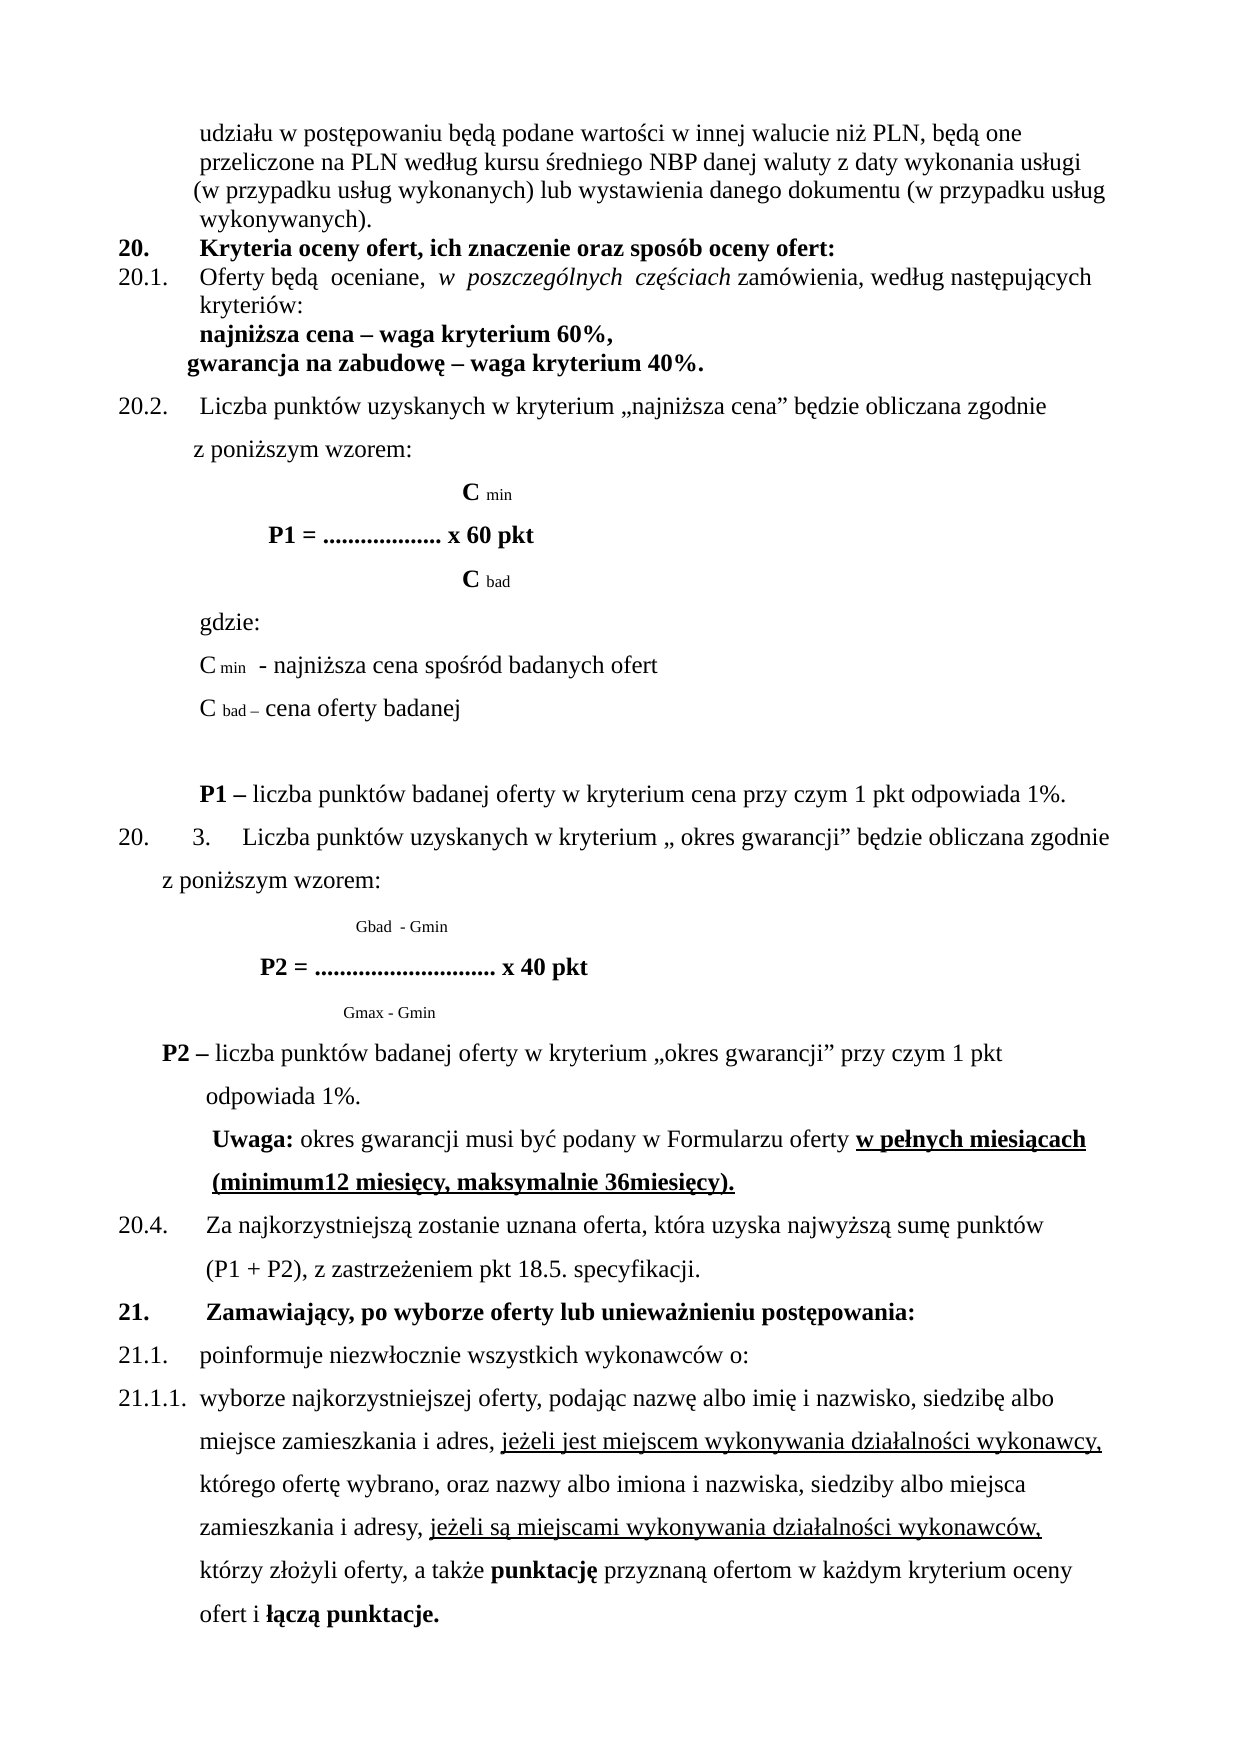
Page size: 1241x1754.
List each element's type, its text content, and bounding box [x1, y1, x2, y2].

text C bad – cena oferty badanej [118, 693, 1122, 722]
text 20.2. Liczba punktów uzyskanych w kryterium „najniższa cena” będzie obliczana zgodnie [118, 391, 1122, 420]
text Gbad - Gmin [118, 909, 1122, 937]
text kryteriów: [118, 291, 1122, 319]
text (minimum12 miesięcy, maksymalnie 36miesięcy). [118, 1167, 1122, 1196]
text P2 = ............................. x 40 pkt [118, 952, 1122, 981]
text P1 = ................... x 60 pkt [118, 521, 1122, 549]
text którego ofertę wybrano, oraz nazwy albo imiona i nazwiska, siedziby albo miejsca [118, 1469, 1122, 1498]
text (P1 + P2), z zastrzeżeniem pkt 18.5. specyfikacji. [118, 1254, 1122, 1282]
text C min - najniższa cena spośród badanych ofert [118, 650, 1122, 679]
text gwarancja na zabudowę – waga kryterium 40%. [118, 348, 1122, 377]
text którzy złożyli oferty, a także punktację przyznaną ofertom w każdym kryterium oceny [118, 1556, 1122, 1584]
text najniższa cena – waga kryterium 60%, [118, 319, 1122, 348]
text 20. Kryteria oceny ofert, ich znaczenie oraz sposób oceny ofert: [118, 233, 1122, 262]
text gdzie: [118, 607, 1122, 636]
text P2 – liczba punktów badanej oferty w kryterium „okres gwarancji” przy czym 1 pkt [118, 1038, 1122, 1067]
text P1 – liczba punktów badanej oferty w kryterium cena przy czym 1 pkt odpowiada 1%. [118, 779, 1122, 808]
text 20.1. Oferty będą oceniane, w poszczególnych częściach zamówienia, według następujących [118, 262, 1122, 291]
text C bad [118, 564, 1122, 592]
text wykonywanych). [118, 204, 1122, 233]
text miejsce zamieszkania i adres, jeżeli jest miejscem wykonywania działalności wykonawcy, [118, 1426, 1122, 1455]
text 21.1. poinformuje niezwłocznie wszystkich wykonawców o: [118, 1340, 1122, 1369]
text Gmax - Gmin [118, 995, 1122, 1024]
text udziału w postępowaniu będą podane wartości w innej walucie niż PLN, będą one [118, 118, 1122, 147]
text z poniższym wzorem: [118, 434, 1122, 463]
text ofert i łączą punktacje. [118, 1599, 1122, 1627]
text zamieszkania i adresy, jeżeli są miejscami wykonywania działalności wykonawców, [118, 1512, 1122, 1541]
text (w przypadku usług wykonanych) lub wystawienia danego dokumentu (w przypadku usług [118, 176, 1122, 204]
text 21.1.1. wyborze najkorzystniejszej oferty, podając nazwę albo imię i nazwisko, siedzibę albo [118, 1383, 1122, 1412]
text z poniższym wzorem: [118, 866, 1122, 894]
list 3. Liczba punktów uzyskanych w kryterium „ okres gwarancji” będzie obliczana zgodnie [118, 822, 1122, 851]
text Uwaga: okres gwarancji musi być podany w Formularzu oferty w pełnych miesiącach [118, 1124, 1122, 1153]
text odpowiada 1%. [118, 1081, 1122, 1110]
text 20.4. Za najkorzystniejszą zostanie uznana oferta, która uzyska najwyższą sumę punktów [118, 1211, 1122, 1239]
text C min [118, 477, 1122, 506]
text 21. Zamawiający, po wyborze oferty lub unieważnieniu postępowania: [118, 1297, 1122, 1326]
text przeliczone na PLN według kursu średniego NBP danej waluty z daty wykonania usługi [118, 147, 1122, 176]
